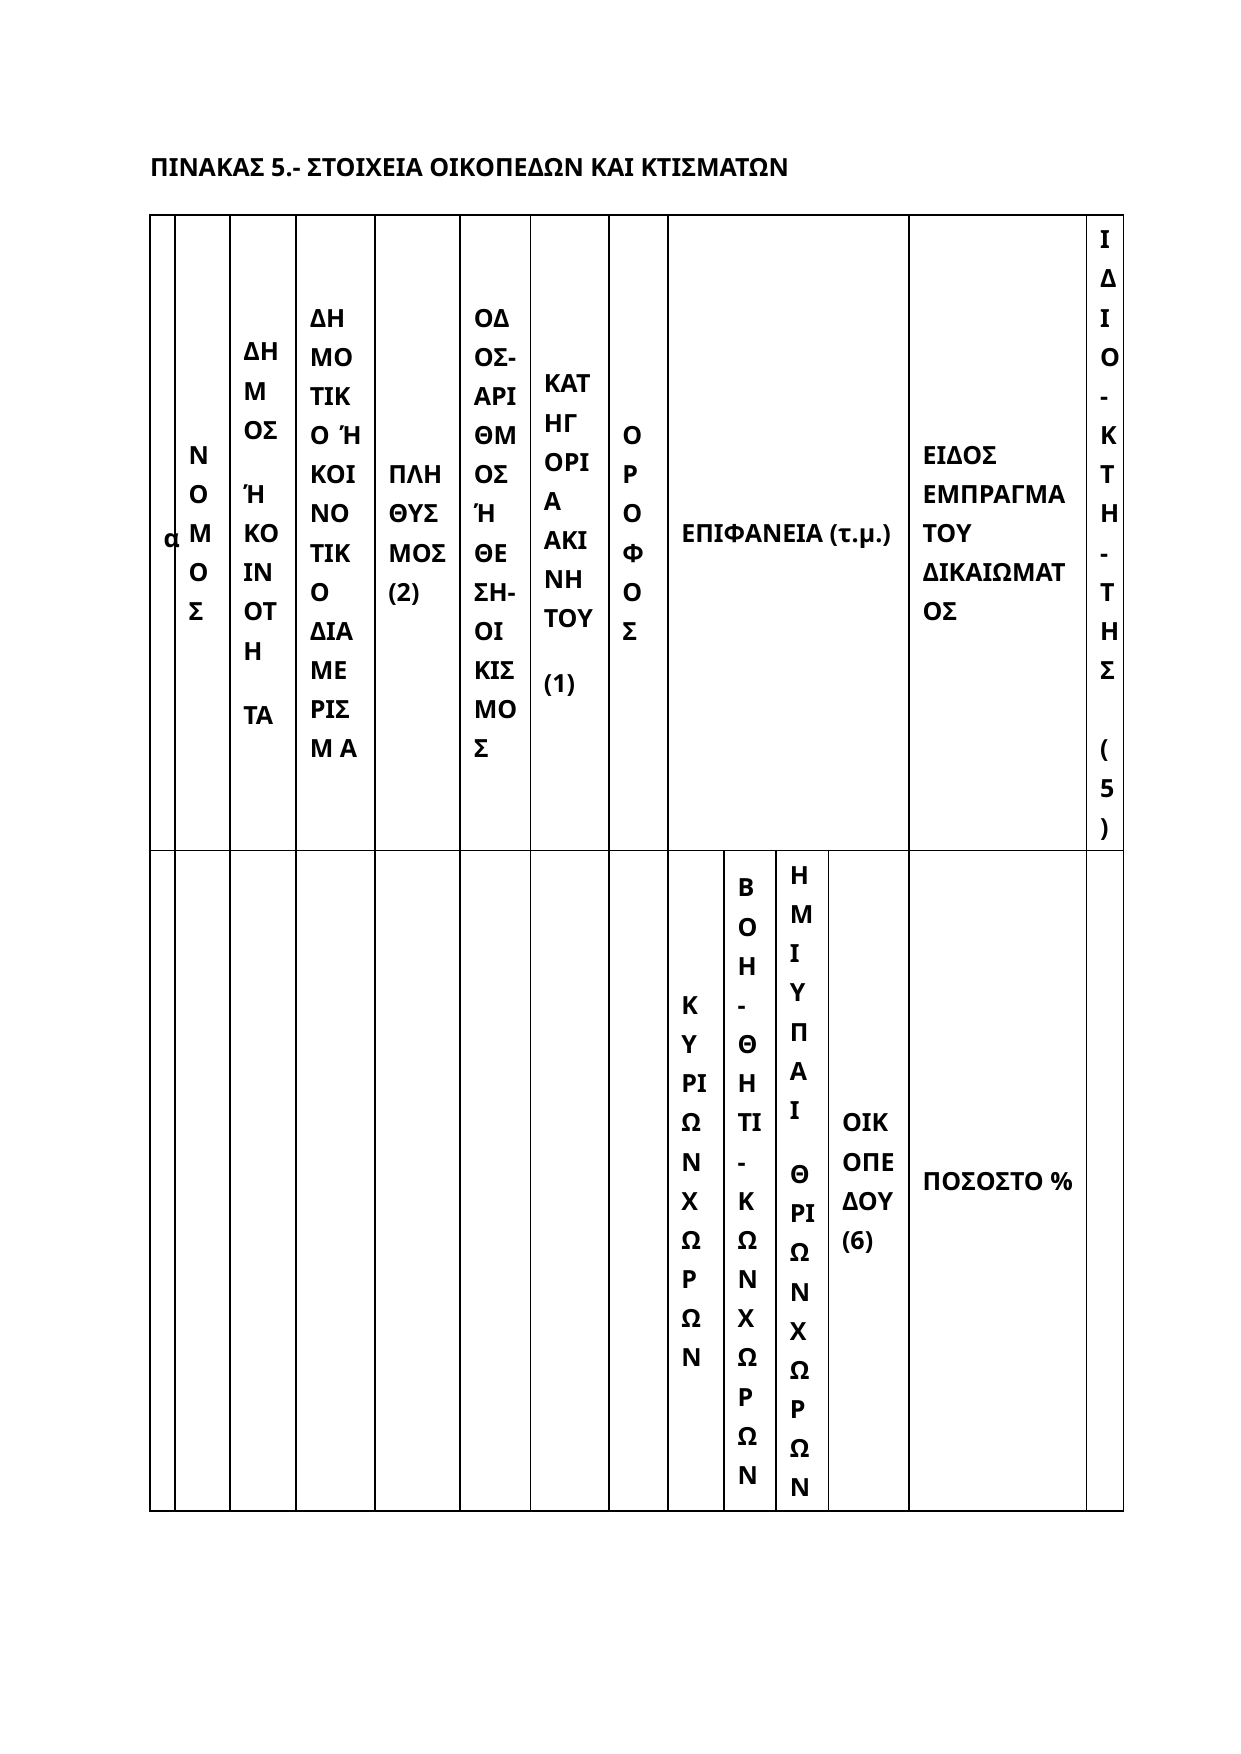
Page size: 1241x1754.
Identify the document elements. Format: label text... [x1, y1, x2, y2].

table_cell ΗΜΙ ΥΠΑΙ ΘΡΙ ΩΝ ΧΩΡΩΝ [777, 851, 828, 1510]
table_header ΚΑΤΗΓΟΡΙΑ ΑΚΙΝΗΤΟΥ (1) [531, 216, 608, 850]
table_header ΕΙΔΟΣ ΕΜΠΡΑΓΜΑΤΟΥ ΔΙΚΑΙΩΜΑΤΟΣ [910, 216, 1086, 850]
table_header ΔΗΜΟΤΙΚΟ Ή ΚΟΙΝΟΤΙΚ Ο ΔΙΑΜΕΡΙΣΜ Α [297, 216, 374, 850]
table_cell ΟΙΚΟΠΕΔΟΥ (6) [829, 851, 908, 1510]
table_cell [376, 851, 459, 1510]
table_cell [610, 851, 667, 1510]
table_cell ΠΟΣΟΣΤΟ % [910, 851, 1086, 1510]
table_header ΠΛΗΘΥΣΜΟΣ (2) [376, 216, 459, 850]
table_header ΟΡΟΦΟΣ [610, 216, 667, 850]
table_cell [1087, 851, 1123, 1510]
table_header α. α. [151, 216, 174, 850]
table_cell ΚΥΡΙΩΝ ΧΩΡΩΝ [669, 851, 723, 1510]
table_cell [297, 851, 374, 1510]
table_header ΕΠΙΦΑΝΕΙΑ (τ.μ.) [669, 216, 908, 850]
table_cell [231, 851, 295, 1510]
table_cell [151, 851, 174, 1510]
table_cell [461, 851, 530, 1510]
table_header ΙΔΙΟ- ΚΤΗ- ΤΗΣ (5) [1087, 216, 1123, 850]
table_cell [531, 851, 608, 1510]
table_cell ΒΟΗ- ΘΗΤΙ- ΚΩΝ ΧΩΡΩΝ [725, 851, 775, 1510]
table_cell [176, 851, 229, 1510]
text ΠΙΝΑΚΑΣ 5.- ΣΤΟΙΧΕΙΑ ΟΙΚΟΠΕΔΩΝ ΚΑΙ ΚΤΙΣΜΑΤΩΝ [150, 150, 1090, 184]
table_header ΟΔΟΣ-ΑΡΙΘΜΟΣ Ή ΘΕΣΗ- ΟΙΚΙΣΜΟΣ [461, 216, 530, 850]
table_header ΔΗΜΟΣ Ή ΚΟΙΝΟΤΗ ΤΑ [231, 216, 295, 850]
table_header ΝΟΜΟΣ [176, 216, 229, 850]
